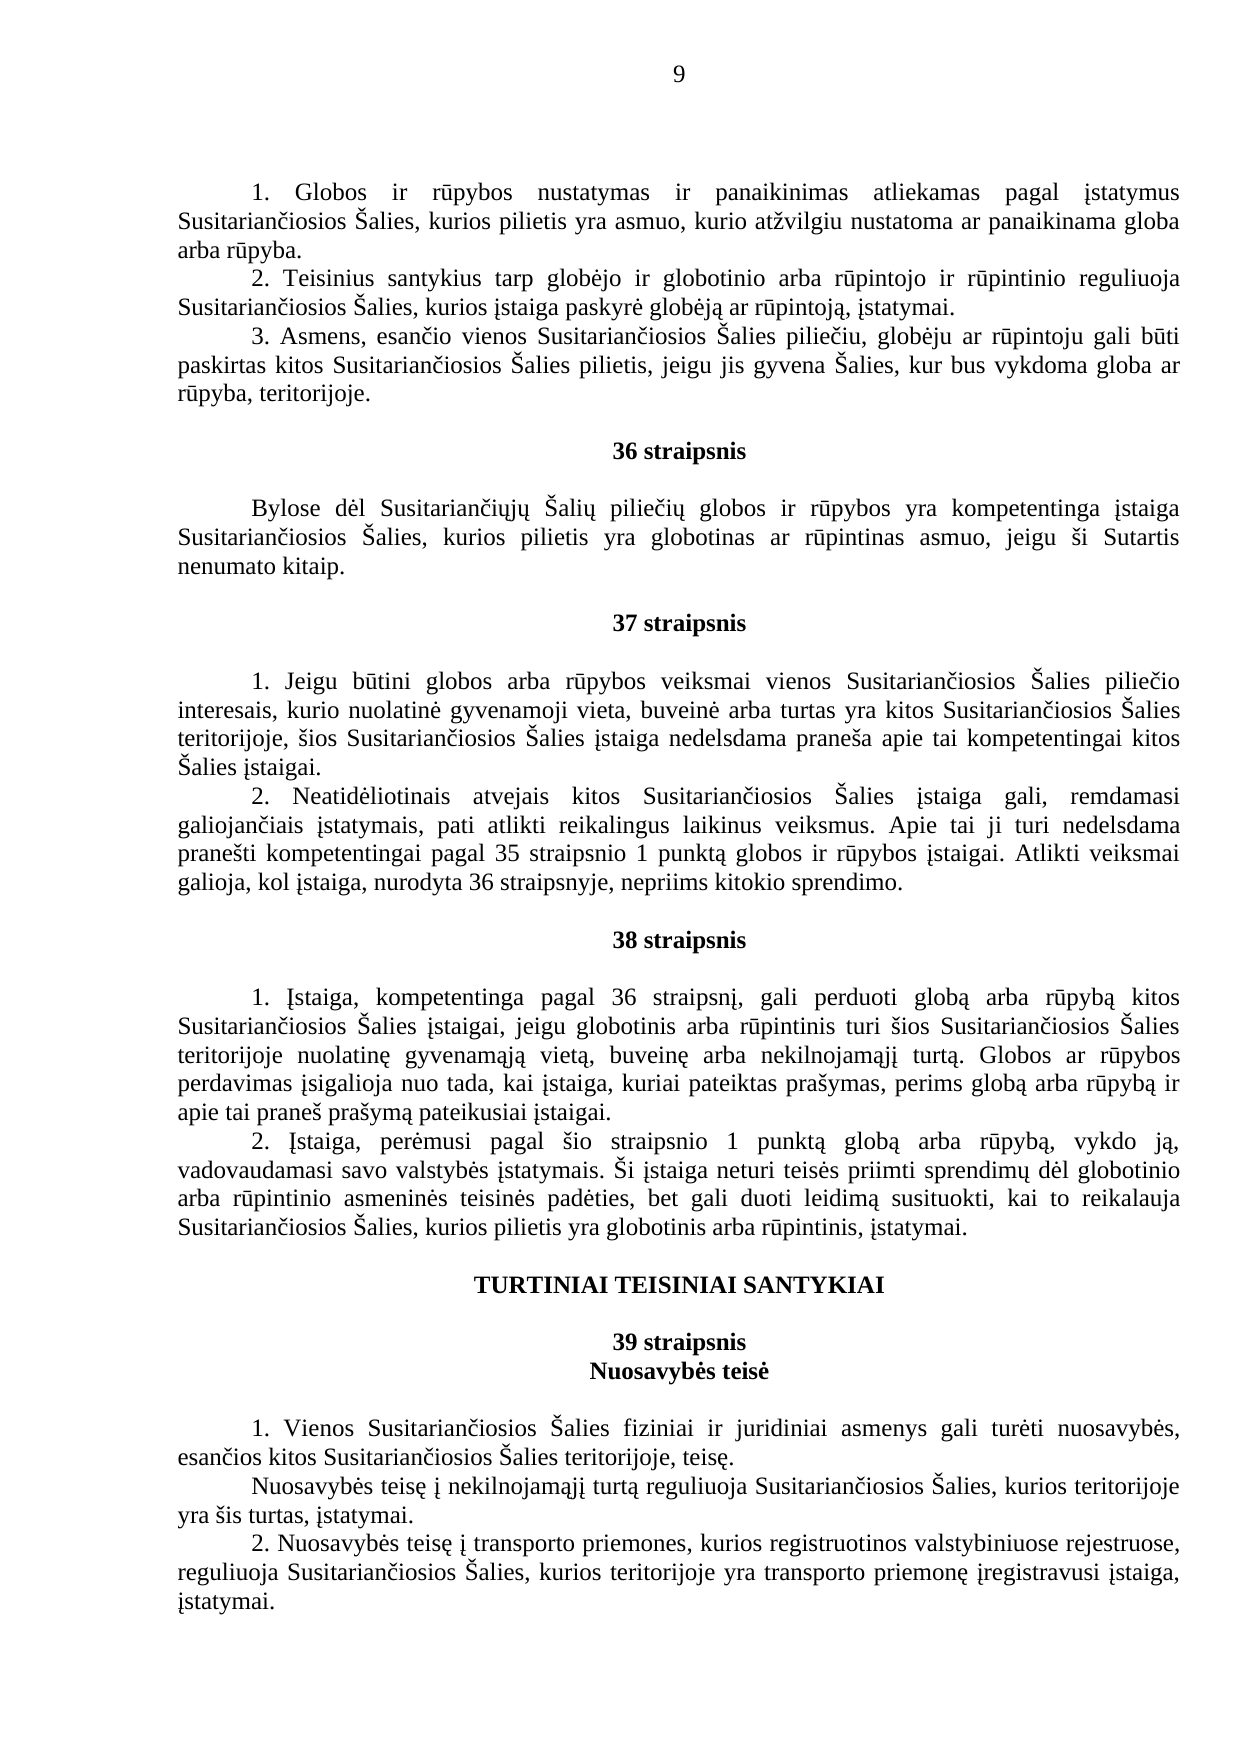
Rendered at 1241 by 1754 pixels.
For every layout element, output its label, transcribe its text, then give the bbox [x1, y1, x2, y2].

text 1. Įstaiga, kompetentinga pagal 36 straipsnį, gali perduoti globą arba rūpybą kitos Susitariančiosios Šalies įstaigai, jeigu globotinis arba rūpintinis turi šios Susitariančiosios Šalies teritorijoje nuolatinę gyvenamąją vietą, buveinę arba nekilnojamąjį turtą. Globos ar rūpybos perdavimas įsigalioja nuo tada, kai įstaiga, kuriai pateiktas prašymas, perims globą arba rūpybą ir apie tai praneš prašymą pateikusiai įstaigai. [177, 982, 1181, 1126]
text Nuosavybės teisė [177, 1356, 1181, 1385]
text Nuosavybės teisę į nekilnojamąjį turtą reguliuoja Susitariančiosios Šalies, kurios teritorijoje yra šis turtas, įstatymai. [177, 1471, 1181, 1528]
text 37 straipsnis [177, 608, 1181, 637]
text Bylose dėl Susitariančiųjų Šalių piliečių globos ir rūpybos yra kompetentinga įstaiga Susitariančiosios Šalies, kurios pilietis yra globotinas ar rūpintinas asmuo, jeigu ši Sutartis nenumato kitaip. [177, 493, 1181, 580]
text 3. Asmens, esančio vienos Susitariančiosios Šalies piliečiu, globėju ar rūpintoju gali būti paskirtas kitos Susitariančiosios Šalies pilietis, jeigu jis gyvena Šalies, kur bus vykdoma globa ar rūpyba, teritorijoje. [177, 321, 1181, 407]
text 1. Jeigu būtini globos arba rūpybos veiksmai vienos Susitariančiosios Šalies piliečio interesais, kurio nuolatinė gyvenamoji vieta, buveinė arba turtas yra kitos Susitariančiosios Šalies teritorijoje, šios Susitariančiosios Šalies įstaiga nedelsdama praneša apie tai kompetentingai kitos Šalies įstaigai. [177, 666, 1181, 781]
text TURTINIAI TEISINIAI SANTYKIAI [177, 1270, 1181, 1298]
text 39 straipsnis [177, 1327, 1181, 1356]
text 1. Globos ir rūpybos nustatymas ir panaikinimas atliekamas pagal įstatymus Susitariančiosios Šalies, kurios pilietis yra asmuo, kurio atžvilgiu nustatoma ar panaikinama globa arba rūpyba. [177, 177, 1181, 263]
text 36 straipsnis [177, 436, 1181, 465]
text 2. Neatidėliotinais atvejais kitos Susitariančiosios Šalies įstaiga gali, remdamasi galiojančiais įstatymais, pati atlikti reikalingus laikinus veiksmus. Apie tai ji turi nedelsdama pranešti kompetentingai pagal 35 straipsnio 1 punktą globos ir rūpybos įstaigai. Atlikti veiksmai galioja, kol įstaiga, nurodyta 36 straipsnyje, nepriims kitokio sprendimo. [177, 781, 1181, 896]
text 2. Nuosavybės teisę į transporto priemones, kurios registruotinos valstybiniuose rejestruose, reguliuoja Susitariančiosios Šalies, kurios teritorijoje yra transporto priemonę įregistravusi įstaiga, įstatymai. [177, 1528, 1181, 1615]
text 38 straipsnis [177, 925, 1181, 953]
text 2. Įstaiga, perėmusi pagal šio straipsnio 1 punktą globą arba rūpybą, vykdo ją, vadovaudamasi savo valstybės įstatymais. Ši įstaiga neturi teisės priimti sprendimų dėl globotinio arba rūpintinio asmeninės teisinės padėties, bet gali duoti leidimą susituokti, kai to reikalauja Susitariančiosios Šalies, kurios pilietis yra globotinis arba rūpintinis, įstatymai. [177, 1126, 1181, 1241]
text 2. Teisinius santykius tarp globėjo ir globotinio arba rūpintojo ir rūpintinio reguliuoja Susitariančiosios Šalies, kurios įstaiga paskyrė globėją ar rūpintoją, įstatymai. [177, 263, 1181, 321]
text 1. Vienos Susitariančiosios Šalies fiziniai ir juridiniai asmenys gali turėti nuosavybės, esančios kitos Susitariančiosios Šalies teritorijoje, teisę. [177, 1413, 1181, 1471]
